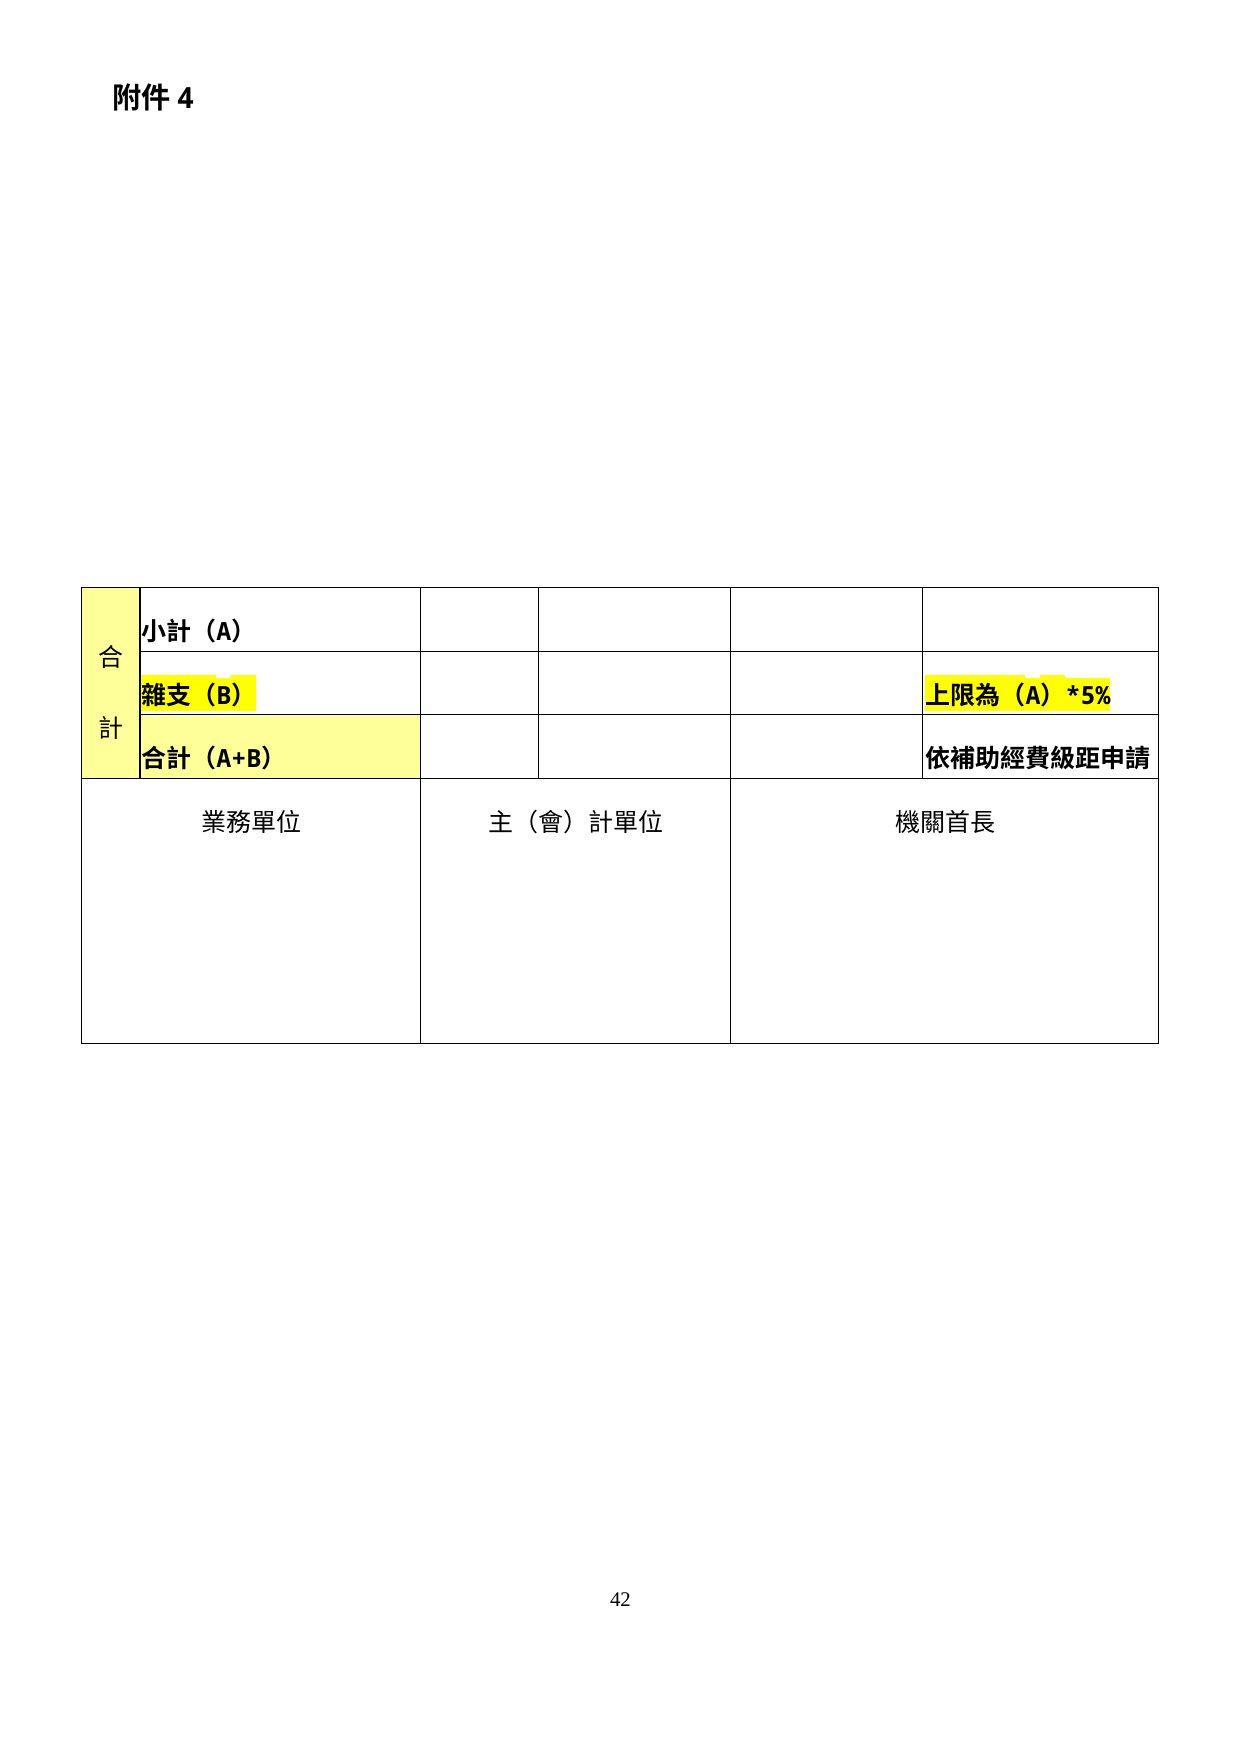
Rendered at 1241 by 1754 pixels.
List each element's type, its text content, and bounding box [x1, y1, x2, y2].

table_cell 合計（A+B） [141, 715, 420, 778]
table_cell 主（會）計單位 [421, 779, 730, 1043]
table_cell 依補助經費級距申請 [923, 715, 1158, 778]
table_cell 小計（A） [141, 588, 420, 651]
table_cell 業務單位 [82, 779, 420, 1043]
table_cell [923, 588, 1158, 651]
table_cell 上限為（A）*5% [923, 652, 1158, 714]
table_cell 合計 [82, 588, 139, 778]
table_cell [731, 588, 922, 651]
table_cell 雜支（B） [141, 652, 420, 714]
table_cell [539, 588, 730, 651]
table_cell [421, 588, 538, 651]
table_cell [539, 652, 730, 714]
table_cell 機關首長 [731, 779, 1158, 1043]
table_cell [731, 715, 922, 778]
table_cell [421, 715, 538, 778]
table_cell [421, 652, 538, 714]
table_cell [539, 715, 730, 778]
table_cell [731, 652, 922, 714]
